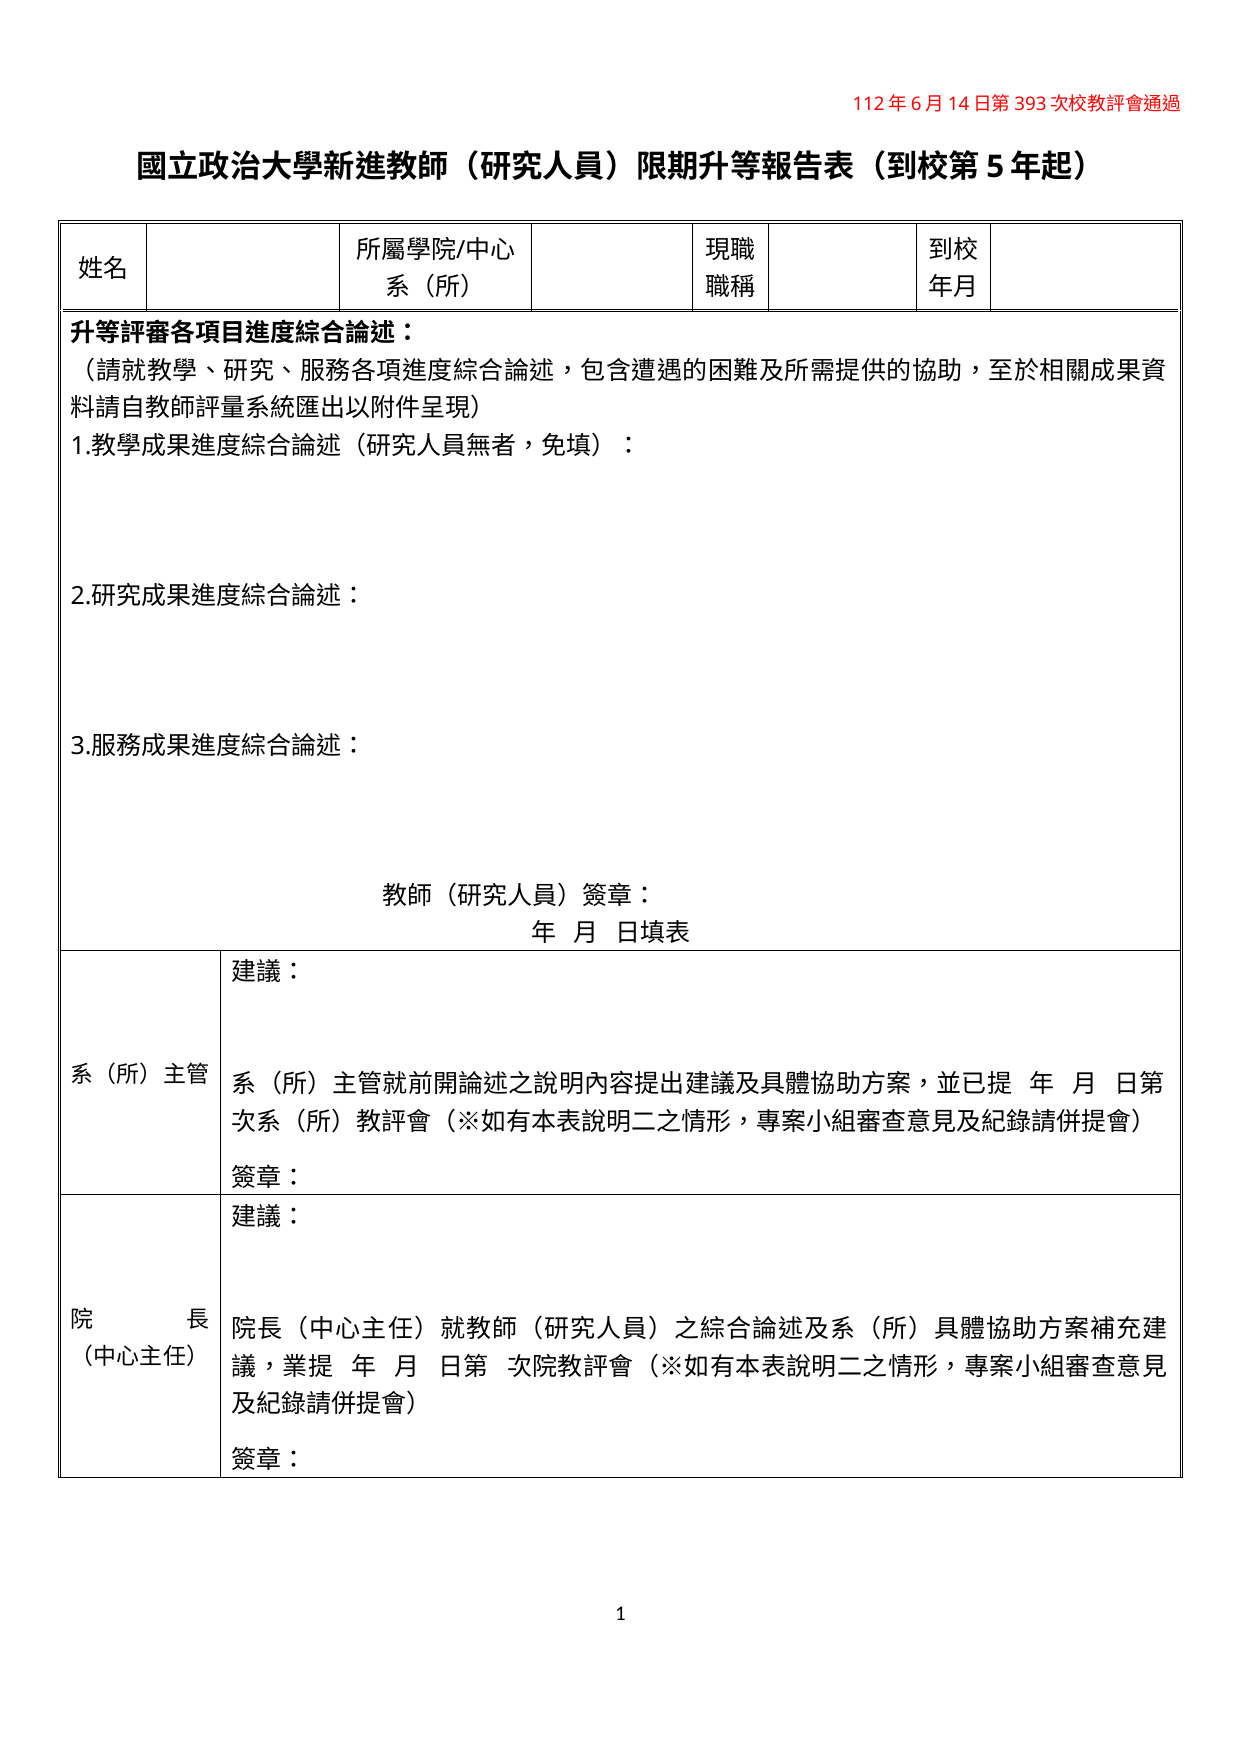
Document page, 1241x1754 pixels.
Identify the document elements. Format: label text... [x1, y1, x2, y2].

table_header 所屬學院/中心 系（所） [340, 224, 531, 309]
table_header [769, 224, 916, 309]
table_header 姓名 [61, 224, 146, 309]
table_header [147, 224, 339, 309]
table_cell 升等評審各項目進度綜合論述： （請就教學、研究、服務各項進度綜合論述，包含遭遇的困難及所需提供的協助，至於相關成果資料請自教師評量系統匯出以附件呈現） 1.教學成果進度綜合論述（研究人員無者，免填）： 2.研究成果進度綜合論述： 3.服務成果進度綜合論述： 教師（研究人員）簽章： 年 月 日填表 [59, 309, 1181, 949]
table_header [991, 224, 1180, 309]
table_cell 系（所）主管 [61, 951, 220, 1194]
table_cell 建議： 院長（中心主任）就教師（研究人員）之綜合論述及系（所）具體協助方案補充建議，業提 年 月 日第 次院教評會（※如有本表說明二之情形，專案小組審查意見及紀錄請併提會） 簽章： [221, 1195, 1180, 1477]
table_header 現職 職稱 [693, 224, 768, 309]
table_cell 建議： 系（所）主管就前開論述之說明內容提出建議及具體協助方案，並已提 年 月 日第 次系（所）教評會（※如有本表說明二之情形，專案小組審查意見及紀錄請併提會） 簽章： [221, 951, 1180, 1194]
table_header 到校年月 [917, 224, 990, 309]
table_header [532, 224, 692, 309]
table_cell 院長 （中心主任） [61, 1195, 220, 1477]
text 國立政治大學新進教師（研究人員）限期升等報告表（到校第5年起） [47, 127, 1194, 202]
